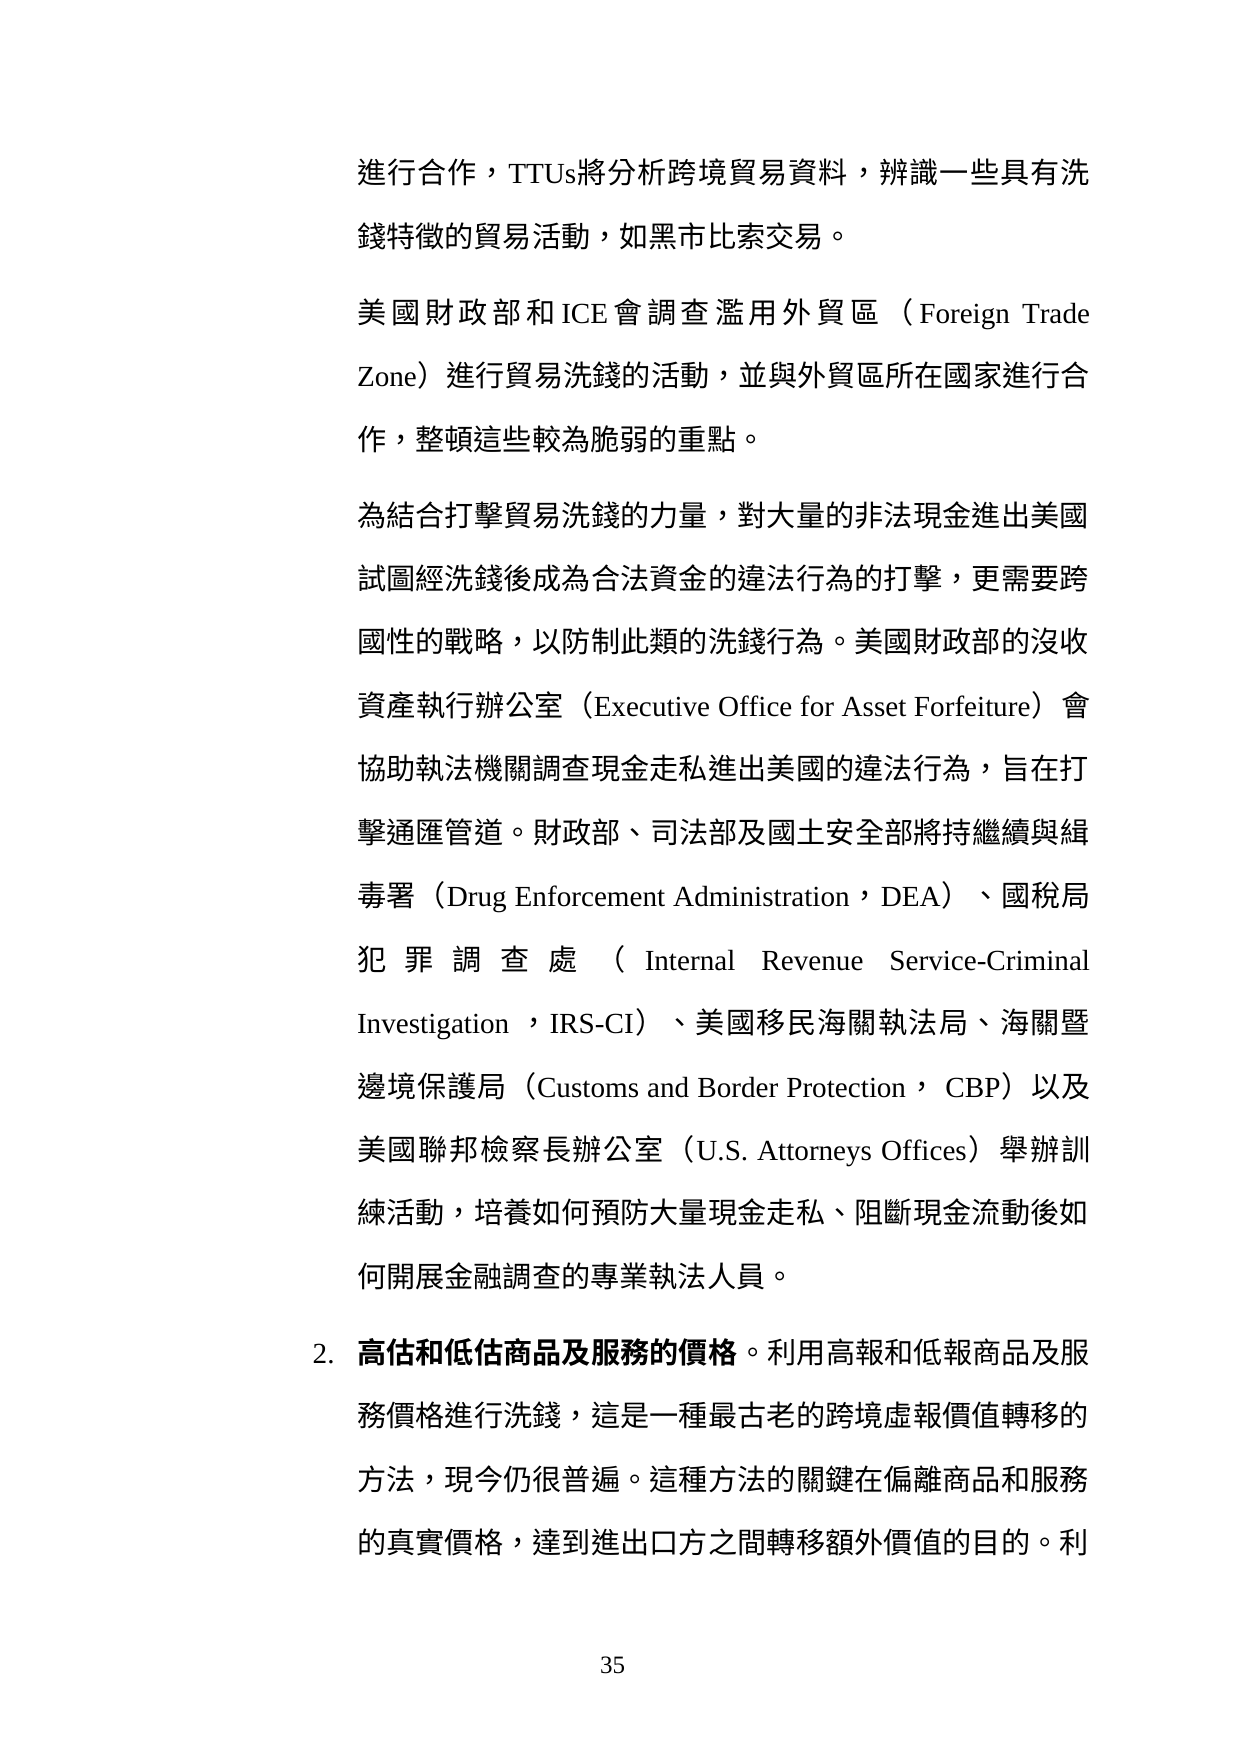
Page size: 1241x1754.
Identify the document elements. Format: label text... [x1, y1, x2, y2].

text 美國財政部和ICE會調查濫用外貿區（Foreign Trade Zone）進行貿易洗錢的活動，並與外貿區所在國家進行合作，整頓這些較為脆弱的重點。 [357, 289, 1090, 458]
text 進行合作，TTUs將分析跨境貿易資料，辨識一些具有洗錢特徵的貿易活動，如黑市比索交易。 [357, 150, 1090, 256]
list 高估和低估商品及服務的價格。利用高報和低報商品及服務價格進行洗錢，這是一種最古老的跨境虛報價值轉移的方法，現今仍很普遍。這種方法的關鍵在偏離商品和服務的真實價格，達到進出口方之間轉移額外價值的目的。利用將商品和服務的價格定在合理價格之下，出口方可以將價值轉移給進口方，原因在於商品和服務的實際購買支出小於在公開市場上獲得相同商品和服務的應得金額。相對地，利用將商品和服務的價格定在合理價格以上，進口方可以將價值轉移給出口方，這是因為商品和服務的實際購買支出大於在公開市場上獲得相同商品和服務的應得金額。 [312, 1329, 1090, 1562]
text 為結合打擊貿易洗錢的力量，對大量的非法現金進出美國，試圖經洗錢後成為合法資金的違法行為的打擊，更需要跨國性的戰略，以防制此類的洗錢行為。美國財政部的沒收資產執行辦公室（Executive Office for Asset Forfeiture）會協助執法機關調查現金走私進出美國的違法行為，旨在打擊通匯管道。財政部、司法部及國土安全部將持繼續與緝毒署（Drug Enforcement Administration，DEA）、國稅局犯罪調查處（Internal Revenue Service-Criminal Investigation ，IRS-CI）、美國移民海關執法局、海關暨邊境保護局（Customs and Border Protection， CBP）以及美國聯邦檢察長辦公室（U.S. Attorneys Offices）舉辦訓練活動，培養如何預防大量現金走私、阻斷現金流動後如何開展金融調查的專業執法人員。 [357, 492, 1090, 1296]
